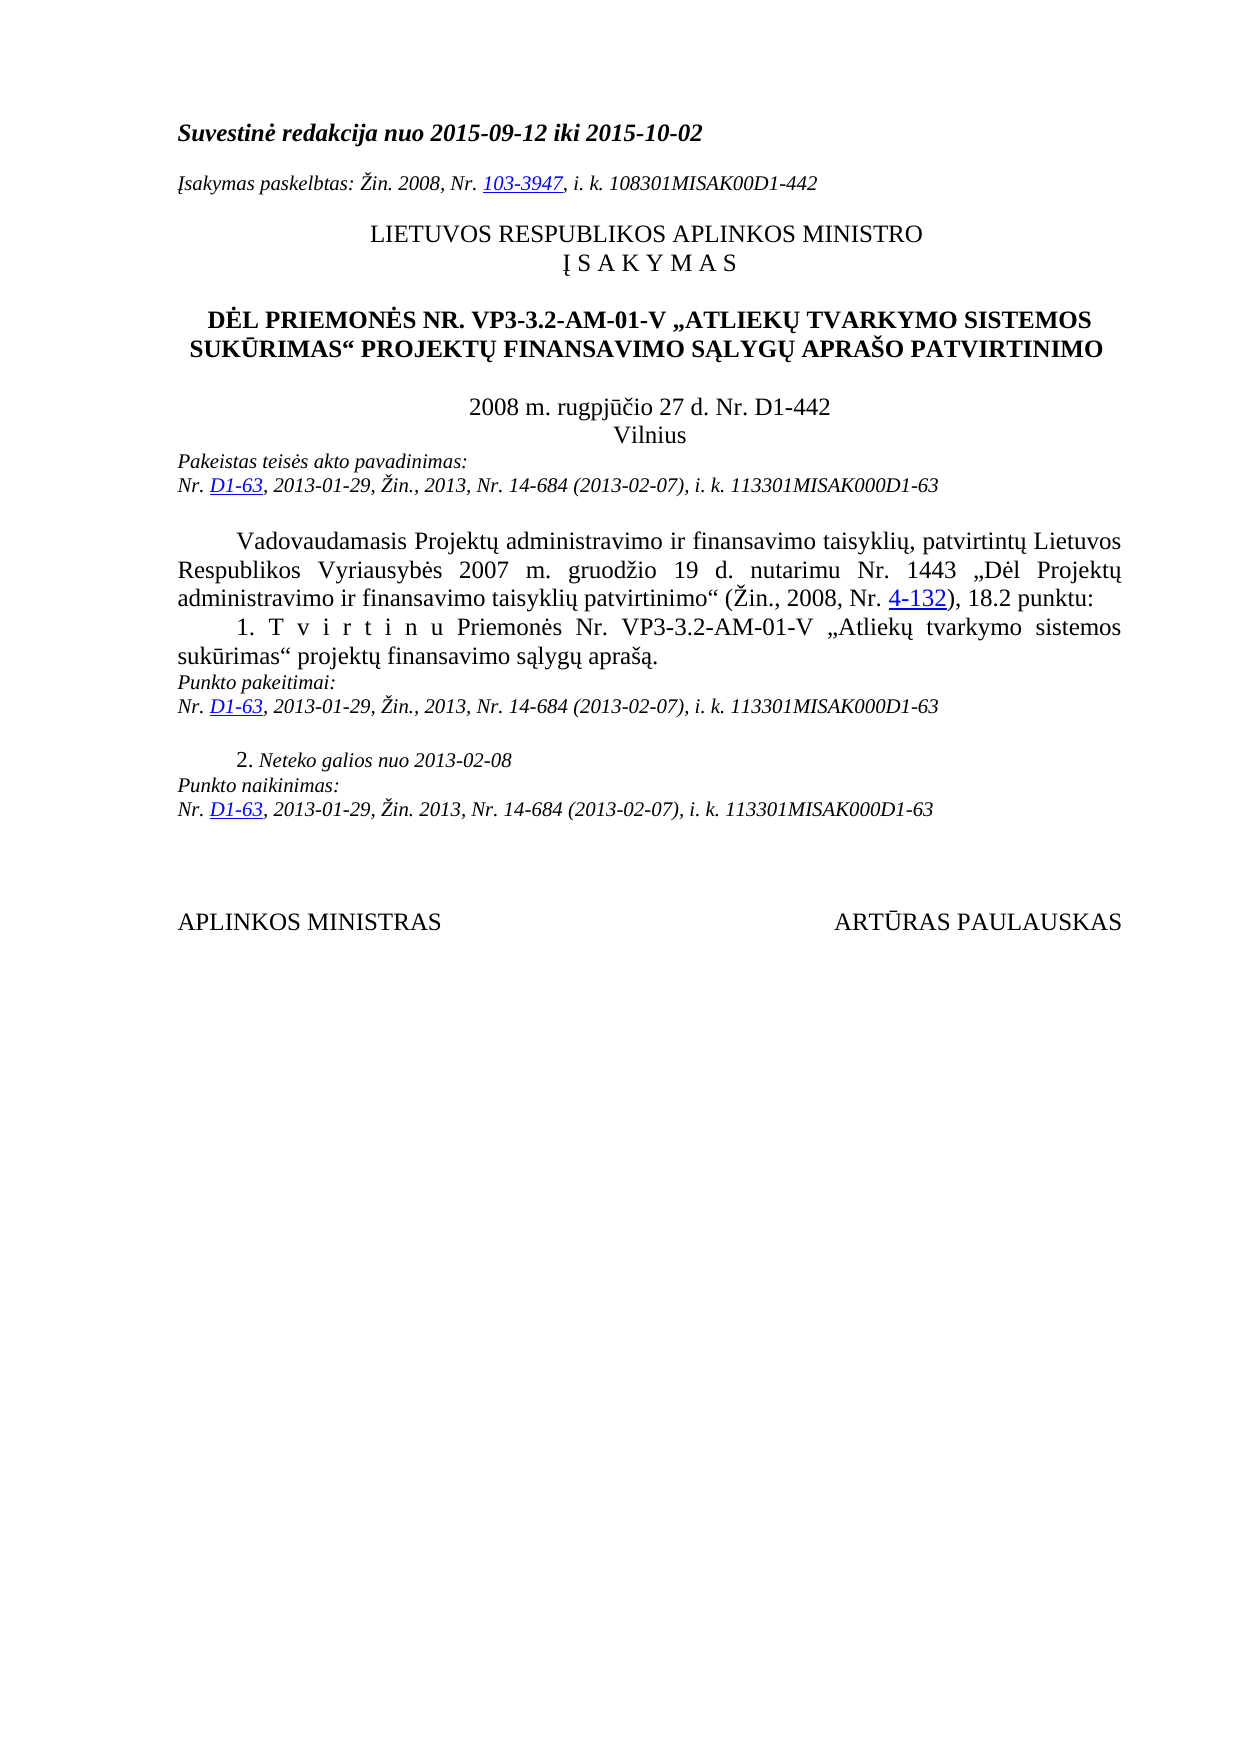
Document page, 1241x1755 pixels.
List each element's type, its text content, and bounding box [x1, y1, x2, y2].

text Punkto pakeitimai: [177, 670, 1122, 694]
text DĖL PRIEMONĖS NR. VP3-3.2-AM-01-V „ATLIEKŲ TVARKYMO SISTEMOS SUKŪRIMAS“ PROJEKTŲ FINANSAVIMO SĄLYGŲ APRAŠO PATVIRTINIMO [177, 305, 1122, 363]
text Įsakymas paskelbtas: Žin. 2008, Nr. 103-3947, i. k. 108301MISAK00D1-442 [177, 171, 1122, 195]
text 2. Neteko galios nuo 2013-02-08 [177, 747, 1122, 773]
text 1. T v i r t i n u Priemonės Nr. VP3-3.2-AM-01-V „Atliekų tvarkymo sistemos sukūrimas“ projektų finansavimo sąlygų aprašą. [177, 612, 1122, 670]
text 2008 m. rugpjūčio 27 d. Nr. D1-442 [177, 392, 1122, 420]
text APLINKOS MINISTRAS ARTŪRAS PAULAUSKAS [177, 907, 1122, 936]
text Nr. D1-63, 2013-01-29, Žin., 2013, Nr. 14-684 (2013-02-07), i. k. 113301MISAK000D1-63 [177, 694, 1122, 718]
text Nr. D1-63, 2013-01-29, Žin. 2013, Nr. 14-684 (2013-02-07), i. k. 113301MISAK000D1-63 [177, 797, 1122, 821]
text Nr. D1-63, 2013-01-29, Žin., 2013, Nr. 14-684 (2013-02-07), i. k. 113301MISAK000D1-63 [177, 473, 1122, 497]
text Vilnius [177, 420, 1122, 449]
text Punkto naikinimas: [177, 773, 1122, 797]
text Pakeistas teisės akto pavadinimas: [177, 449, 1122, 473]
text Vadovaudamasis Projektų administravimo ir finansavimo taisyklių, patvirtintų Lietuvos Respublikos Vyriausybės 2007 m. gruodžio 19 d. nutarimu Nr. 1443 „Dėl Projektų administravimo ir finansavimo taisyklių patvirtinimo“ (Žin., 2008, Nr. 4-132), 18.2 punktu: [177, 526, 1122, 612]
text Suvestinė redakcija nuo 2015-09-12 iki 2015-10-02 [177, 118, 1122, 147]
text LIETUVOS RESPUBLIKOS APLINKOS MINISTRO [177, 219, 1122, 248]
text ĮSAKYMAS [177, 248, 1122, 277]
